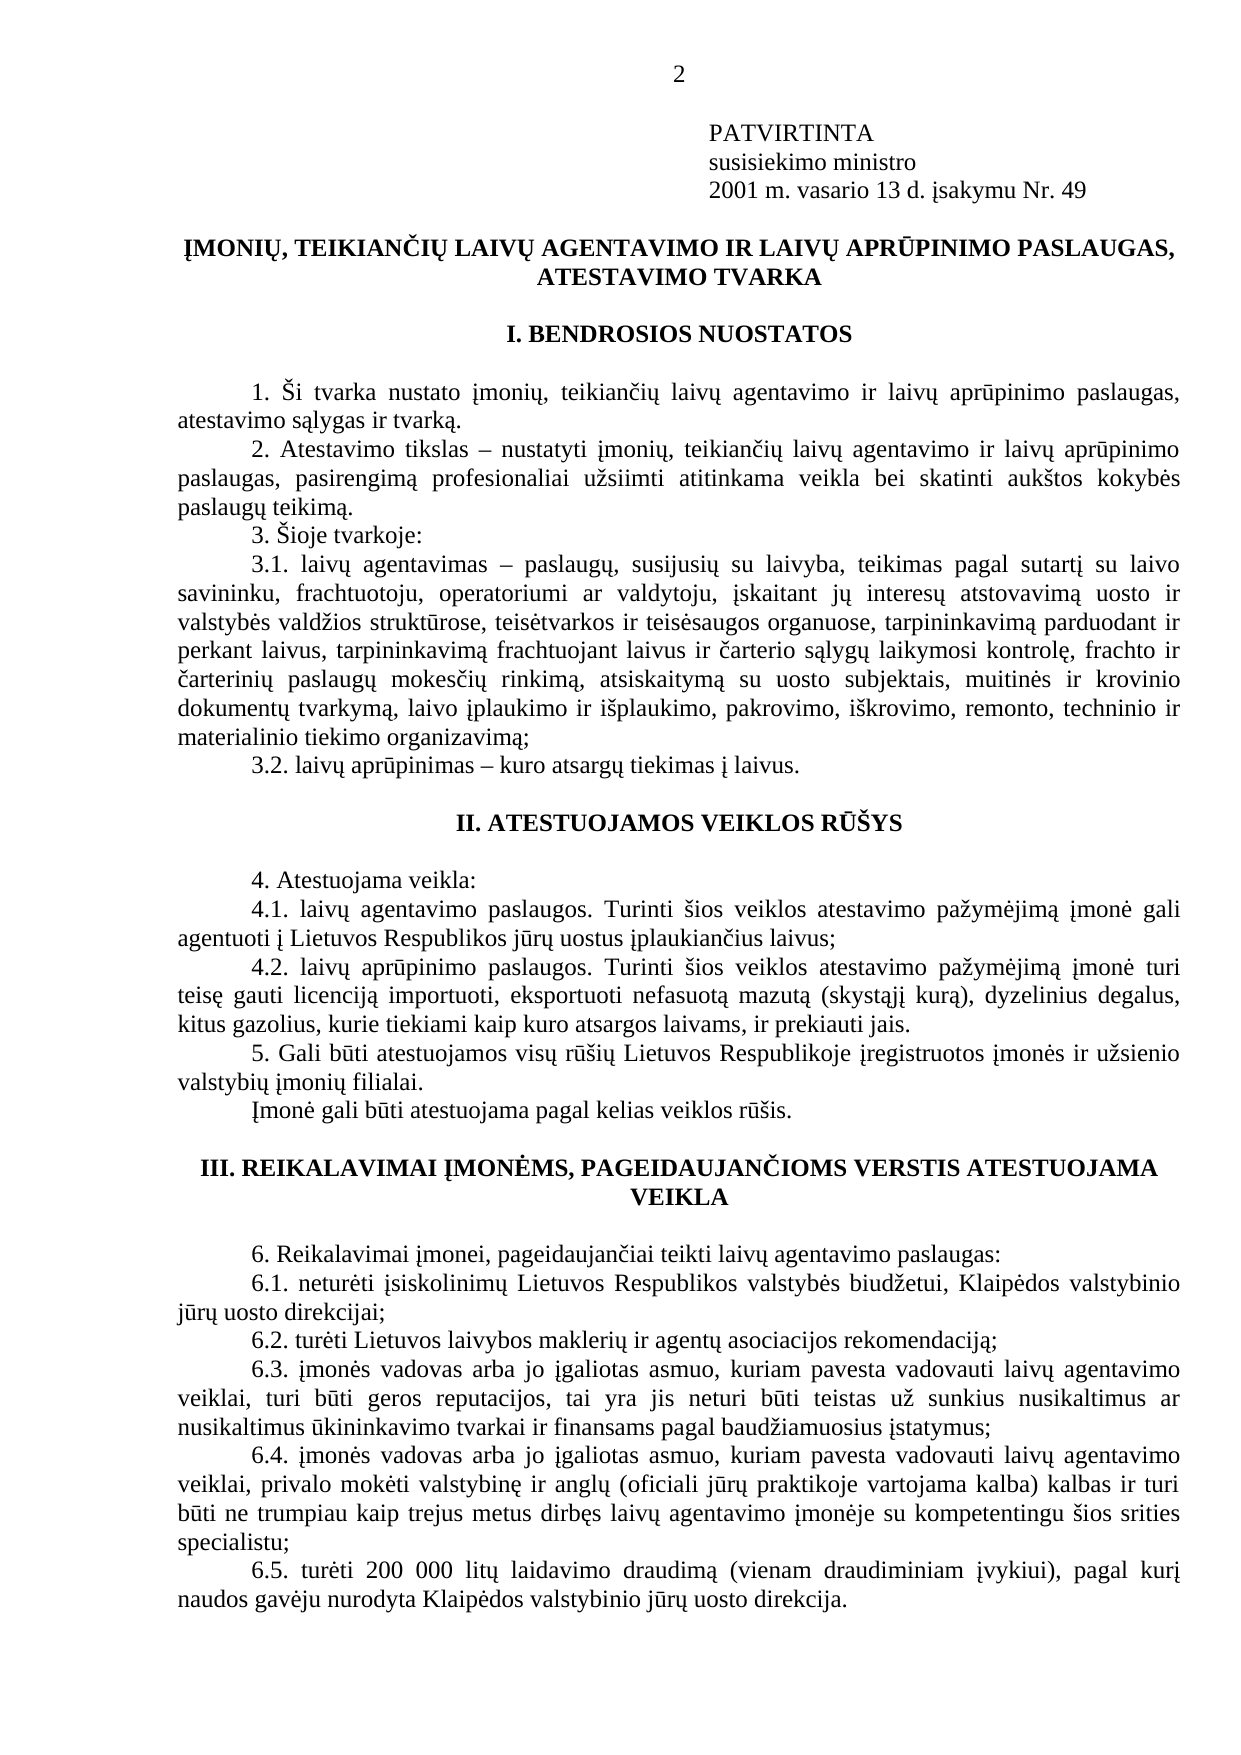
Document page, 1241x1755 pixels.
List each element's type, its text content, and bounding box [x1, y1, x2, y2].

text 6.5. turėti 200 000 litų laidavimo draudimą (vienam draudiminiam įvykiui), pagal kurį naudos gavėju nurodyta Klaipėdos valstybinio jūrų uosto direkcija. [177, 1556, 1181, 1613]
text 4.1. laivų agentavimo paslaugos. Turinti šios veiklos atestavimo pažymėjimą įmonė gali agentuoti į Lietuvos Respublikos jūrų uostus įplaukiančius laivus; [177, 894, 1181, 952]
text ĮMONIŲ, TEIKIANČIŲ LAIVŲ AGENTAVIMO IR LAIVŲ APRŪPINIMO PASLAUGAS, ATESTAVIMO TVARKA [177, 233, 1181, 291]
text III. REIKALAVIMAI ĮMONĖMS, PAGEIDAUJANČIOMS VERSTIS ATESTUOJAMA VEIKLA [177, 1153, 1181, 1211]
text PATVIRTINTA [709, 118, 1181, 147]
text 6.4. įmonės vadovas arba jo įgaliotas asmuo, kuriam pavesta vadovauti laivų agentavimo veiklai, privalo mokėti valstybinę ir anglų (oficiali jūrų praktikoje vartojama kalba) kalbas ir turi būti ne trumpiau kaip trejus metus dirbęs laivų agentavimo įmonėje su kompetentingu šios srities specialistu; [177, 1441, 1181, 1556]
text susisiekimo ministro [177, 147, 1181, 176]
text 3. Šioje tvarkoje: [177, 521, 1181, 549]
text 3.2. laivų aprūpinimas – kuro atsargų tiekimas į laivus. [177, 751, 1181, 779]
text 2. Atestavimo tikslas – nustatyti įmonių, teikiančių laivų agentavimo ir laivų aprūpinimo paslaugas, pasirengimą profesionaliai užsiimti atitinkama veikla bei skatinti aukštos kokybės paslaugų teikimą. [177, 434, 1181, 521]
text 6.3. įmonės vadovas arba jo įgaliotas asmuo, kuriam pavesta vadovauti laivų agentavimo veiklai, turi būti geros reputacijos, tai yra jis neturi būti teistas už sunkius nusikaltimus ar nusikaltimus ūkininkavimo tvarkai ir finansams pagal baudžiamuosius įstatymus; [177, 1354, 1181, 1441]
text 2001 m. vasario 13 d. įsakymu Nr. 49 [177, 176, 1181, 204]
text 4. Atestuojama veikla: [177, 866, 1181, 894]
text 1. Ši tvarka nustato įmonių, teikiančių laivų agentavimo ir laivų aprūpinimo paslaugas, atestavimo sąlygas ir tvarką. [177, 377, 1181, 434]
text 5. Gali būti atestuojamos visų rūšių Lietuvos Respublikoje įregistruotos įmonės ir užsienio valstybių įmonių filialai. [177, 1038, 1181, 1096]
text Įmonė gali būti atestuojama pagal kelias veiklos rūšis. [177, 1096, 1181, 1124]
text 3.1. laivų agentavimas – paslaugų, susijusių su laivyba, teikimas pagal sutartį su laivo savininku, frachtuotoju, operatoriumi ar valdytoju, įskaitant jų interesų atstovavimą uosto ir valstybės valdžios struktūrose, teisėtvarkos ir teisėsaugos organuose, tarpininkavimą parduodant ir perkant laivus, tarpininkavimą frachtuojant laivus ir čarterio sąlygų laikymosi kontrolę, frachto ir čarterinių paslaugų mokesčių rinkimą, atsiskaitymą su uosto subjektais, muitinės ir krovinio dokumentų tvarkymą, laivo įplaukimo ir išplaukimo, pakrovimo, iškrovimo, remonto, techninio ir materialinio tiekimo organizavimą; [177, 549, 1181, 751]
text 6.2. turėti Lietuvos laivybos maklerių ir agentų asociacijos rekomendaciją; [177, 1326, 1181, 1354]
text 4.2. laivų aprūpinimo paslaugos. Turinti šios veiklos atestavimo pažymėjimą įmonė turi teisę gauti licenciją importuoti, eksportuoti nefasuotą mazutą (skystąjį kurą), dyzelinius degalus, kitus gazolius, kurie tiekiami kaip kuro atsargos laivams, ir prekiauti jais. [177, 952, 1181, 1038]
text 6. Reikalavimai įmonei, pageidaujančiai teikti laivų agentavimo paslaugas: [177, 1239, 1181, 1268]
text 6.1. neturėti įsiskolinimų Lietuvos Respublikos valstybės biudžetui, Klaipėdos valstybinio jūrų uosto direkcijai; [177, 1268, 1181, 1326]
text II. ATESTUOJAMOS VEIKLOS RŪŠYS [177, 808, 1181, 837]
text I. BENDROSIOS NUOSTATOS [177, 319, 1181, 348]
